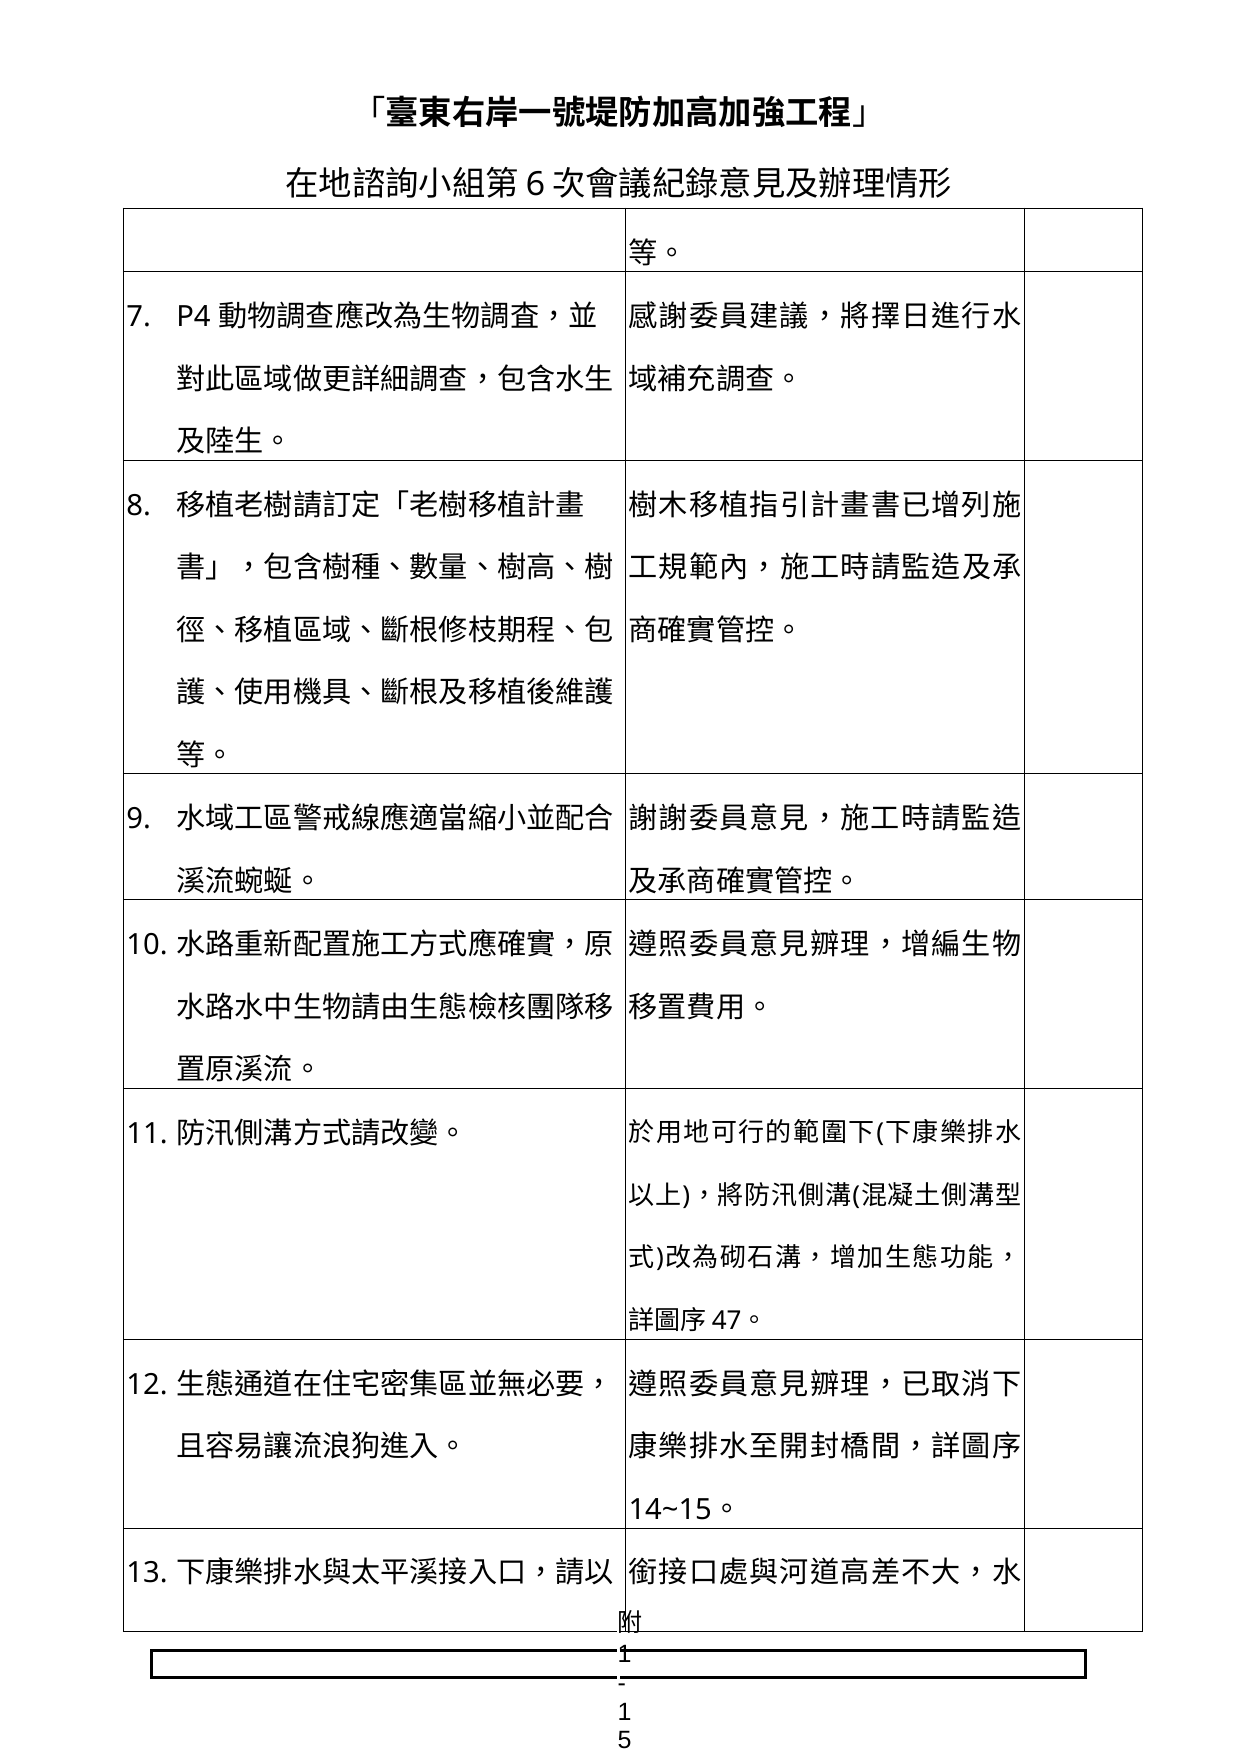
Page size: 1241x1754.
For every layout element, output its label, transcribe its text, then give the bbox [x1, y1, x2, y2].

table_cell [124, 209, 625, 271]
table_cell [1025, 774, 1142, 899]
table_cell 感謝委員建議，將擇日進行水域補充調查。 [626, 272, 1024, 460]
table_cell 防汛側溝方式請改變。 [124, 1089, 625, 1339]
table_cell [1025, 900, 1142, 1088]
table_cell 等。 [626, 209, 1024, 271]
table_cell 樹木移植指引計畫書已增列施工規範內，施工時請監造及承商確實管控。 [626, 461, 1024, 773]
table_cell [1025, 1529, 1142, 1631]
table_cell 生態通道在住宅密集區並無必要，且容易讓流浪狗進入。 [124, 1340, 625, 1527]
table_cell 謝謝委員意見，施工時請監造及承商確實管控。 [626, 774, 1024, 899]
table_cell 於用地可行的範圍下(下康樂排水以上)，將防汛側溝(混凝土側溝型式)改為砌石溝，增加生態功能，詳圖序47。 [626, 1089, 1024, 1339]
table_cell [1025, 461, 1142, 773]
table_cell [1025, 209, 1142, 271]
table_cell 遵照委員意見辧理，增編生物移置費用。 [626, 900, 1024, 1088]
table_cell 水域工區警戒線應適當縮小並配合溪流蜿蜒。 [124, 774, 625, 899]
table_cell 移植老樹請訂定「老樹移植計畫書」，包含樹種、數量、樹高、樹徑、移植區域、斷根修枝期程、包護、使用機具、斷根及移植後維護等。 [124, 461, 625, 773]
table_cell P4 動物調查應改為生物調査，並對此區域做更詳細調查，包含水生及陸生。 [124, 272, 625, 460]
table_cell 遵照委員意見辧理，已取消下康樂排水至開封橋間，詳圖序14~15。 [626, 1340, 1024, 1527]
table_cell 水路重新配置施工方式應確實，原水路水中生物請由生態檢核團隊移置原溪流。 [124, 900, 625, 1088]
table_cell [1025, 272, 1142, 460]
table_cell [1025, 1340, 1142, 1527]
table_cell [1025, 1089, 1142, 1339]
table_cell 下康樂排水與太平溪接入口，請以跌水方式處理。 [124, 1529, 625, 1631]
table_cell 銜接口處與河道高差不大，水墊方式以排放既有異型塊及打除後混凝土塊填縫設計，詳圖序47。 [626, 1529, 1024, 1631]
